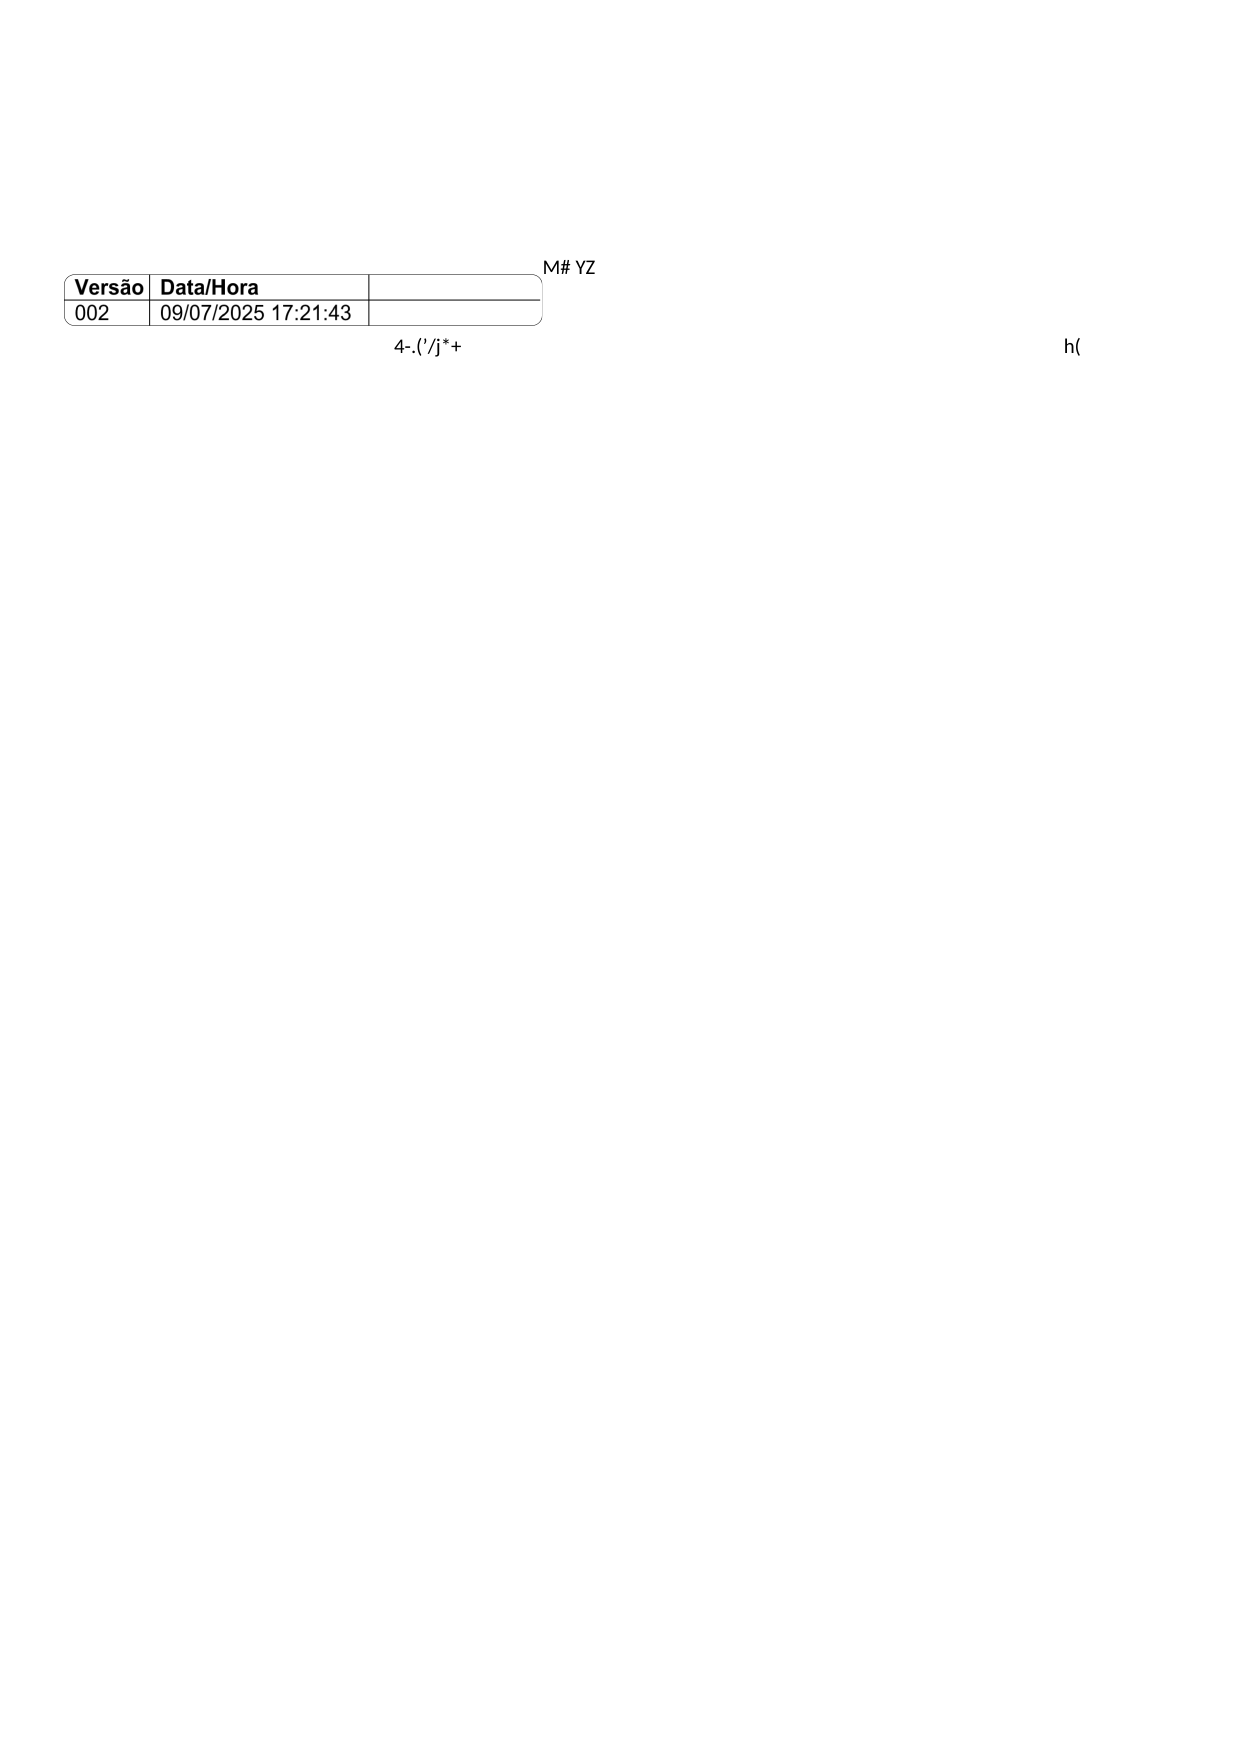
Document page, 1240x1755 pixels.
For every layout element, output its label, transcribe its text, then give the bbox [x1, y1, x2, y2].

text 4-.(’/j*+ h( [75, 332, 1184, 360]
text M# YZ [64, 254, 1184, 326]
